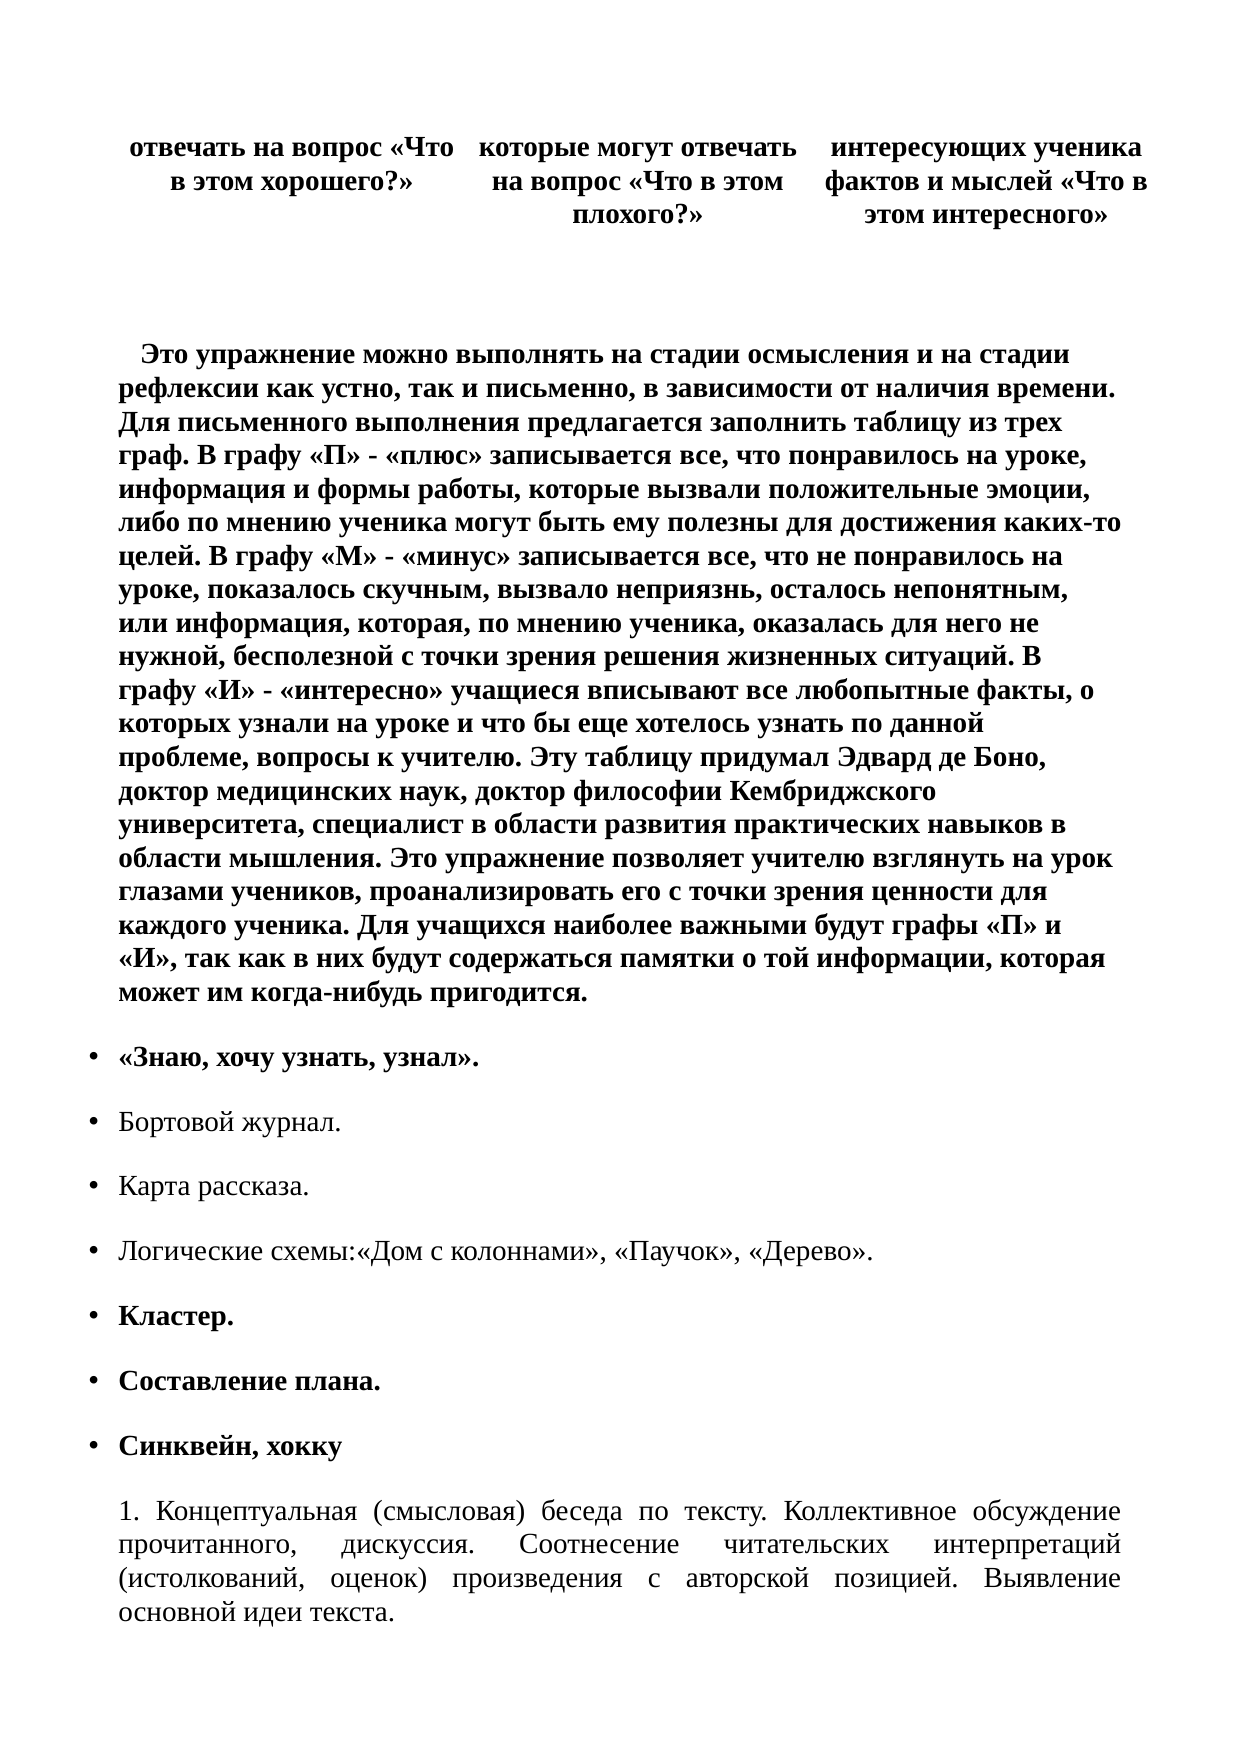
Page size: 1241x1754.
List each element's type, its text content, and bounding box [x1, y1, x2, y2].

list Синквейн, хокку [118, 1428, 1122, 1462]
list Карта рассказа. [118, 1168, 1122, 1202]
table_cell отвечать на вопрос «Что в этом хорошего?» [118, 118, 465, 272]
list Бортовой журнал. [118, 1104, 1122, 1137]
list Логические схемы:«Дом с колоннами», «Паучок», «Дерево». [118, 1233, 1122, 1267]
table_cell которые могут отвечать на вопрос «Что в этом плохого?» [465, 118, 810, 272]
text 1. Концептуальная (смысловая) беседа по тексту. Коллективное обсуждение прочитанного, дискуссия. Соотнесение читательских интерпретаций (истолкований, оценок) произведения с авторской позицией. Выявление основной идеи текста. [118, 1493, 1122, 1627]
text Это упражнение можно выполнять на стадии осмысления и на стадии рефлексии как устно, так и письменно, в зависимости от наличия времени. Для письменного выполнения предлагается заполнить таблицу из трех граф. В графу «П» - «плюс» записывается все, что понравилось на уроке, информация и формы работы, которые вызвали положительные эмоции, либо по мнению ученика могут быть ему полезны для достижения каких-то целей. В графу «М» - «минус» записывается все, что не понравилось на уроке, показалось скучным, вызвало неприязнь, осталось непонятным, или информация, которая, по мнению ученика, оказалась для него не нужной, бесполезной с точки зрения решения жизненных ситуаций. В графу «И» - «интересно» учащиеся вписывают все любопытные факты, о которых узнали на уроке и что бы еще хотелось узнать по данной проблеме, вопросы к учителю. Эту таблицу придумал Эдвард де Боно, доктор медицинских наук, доктор философии Кембриджского университета, специалист в области развития практических навыков в области мышления. Это упражнение позволяет учителю взглянуть на урок глазами учеников, проанализировать его с точки зрения ценности для каждого ученика. Для учащихся наиболее важными будут графы «П» и «И», так как в них будут содержаться памятки о той информации, которая может им когда-нибудь пригодится. [118, 337, 1122, 1007]
table_cell интересующих ученика фактов и мыслей «Что в этом интересного» [810, 118, 1162, 272]
list Кластер. [118, 1298, 1122, 1332]
list «Знаю, хочу узнать, узнал». [118, 1039, 1122, 1072]
list Составление плана. [118, 1363, 1122, 1397]
